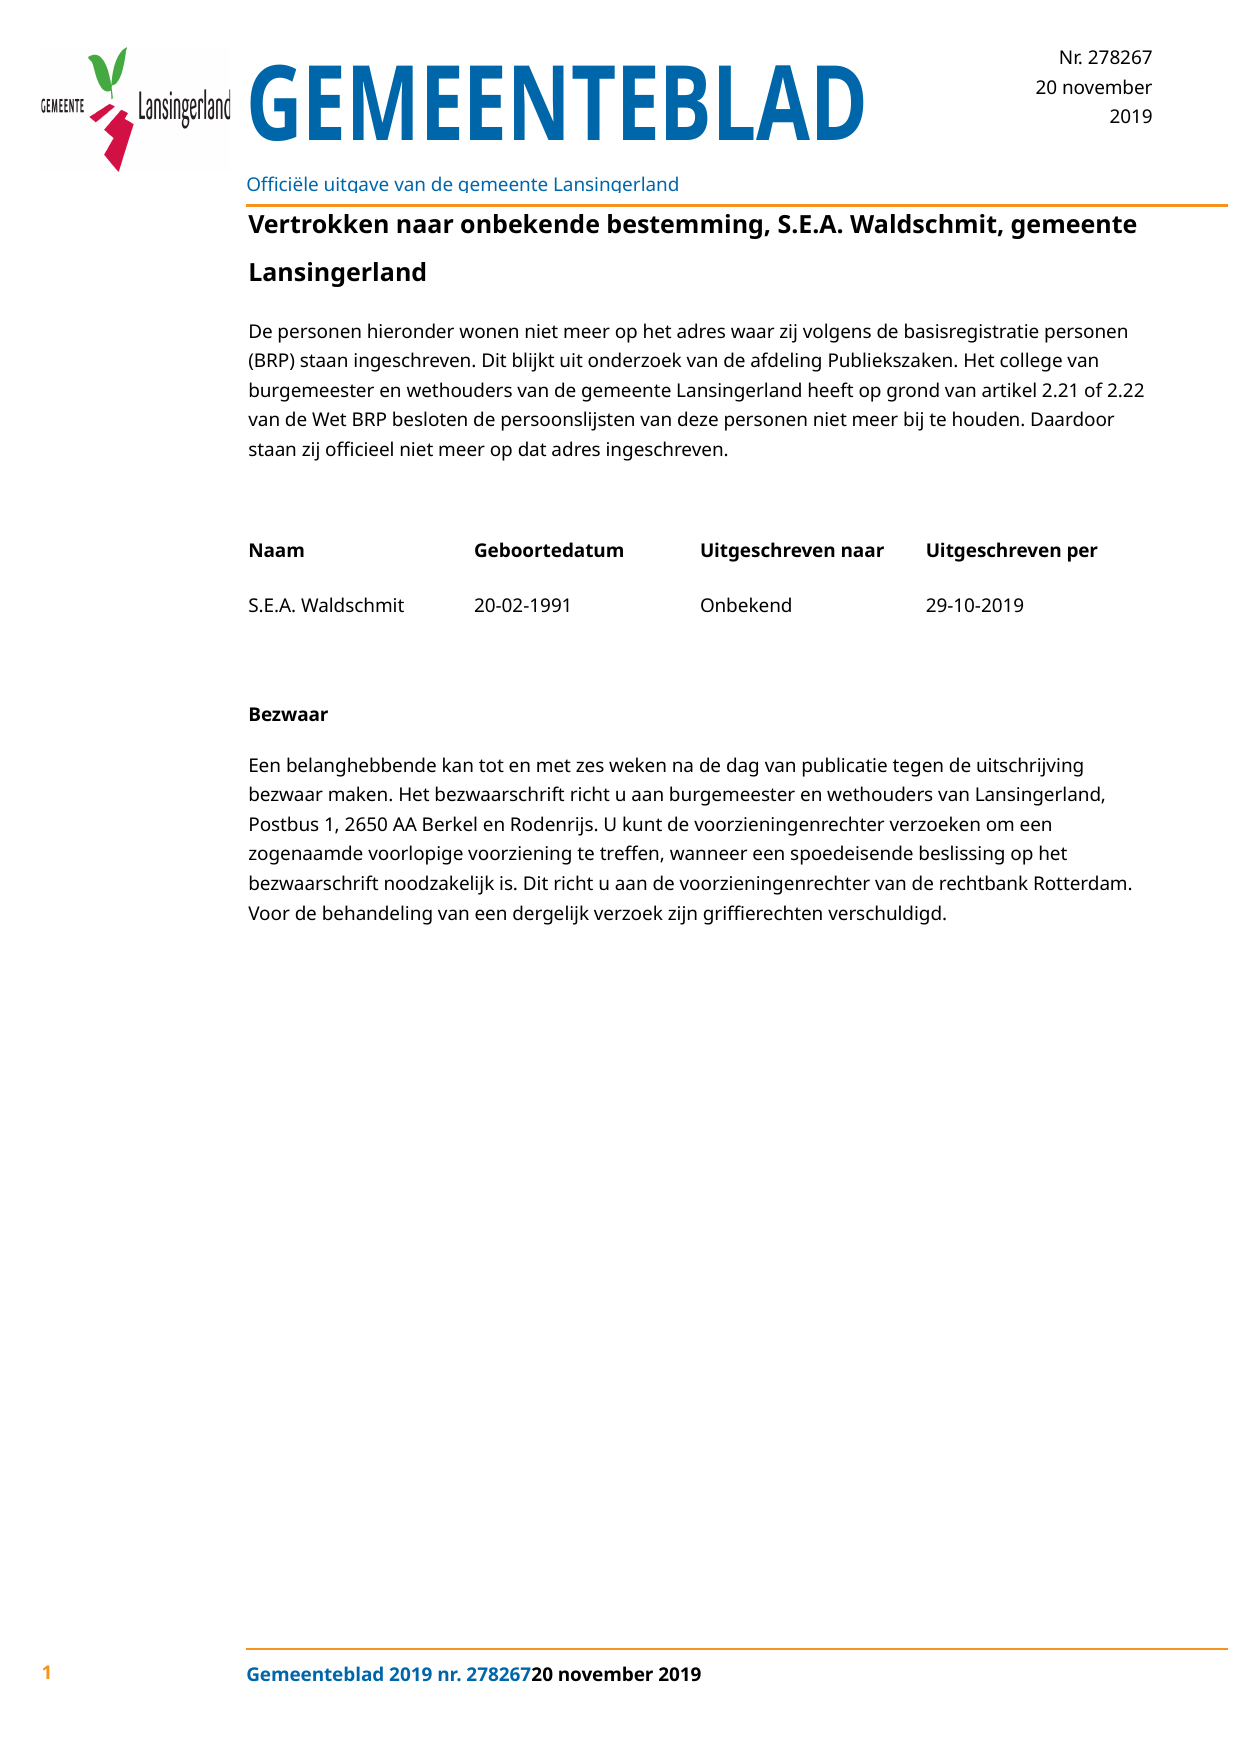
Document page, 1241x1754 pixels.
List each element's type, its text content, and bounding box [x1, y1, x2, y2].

table_header Uitgeschreven per [926, 537, 1152, 563]
table_cell 20-02-1991 [474, 563, 700, 648]
picture [41, 47, 231, 172]
table_header Uitgeschreven naar [700, 537, 926, 563]
text Een belanghebbende kan tot en met zes weken na de dag van publicatie tegen de uitschrijving bezwaar maken. Het bezwaarschrift richt u aan burgemeester en wethouders van Lansingerland, Postbus 1, 2650 AA Berkel en Rodenrijs. U kunt de voorzieningenrechter verzoeken om een zogenaamde voorlopige voorziening te treffen, wanneer een spoedeisende beslissing op het bezwaarschrift noodzakelijk is. Dit richt u aan de voorzieningenrechter van de rechtbank Rotterdam. Voor de behandeling van een dergelijk verzoek zijn griffierechten verschuldigd. [248, 752, 1152, 926]
table_cell Onbekend [700, 563, 926, 648]
text De personen hieronder wonen niet meer op het adres waar zij volgens de basisregistratie personen (BRP) staan ingeschreven. Dit blijkt uit onderzoek van de afdeling Publiekszaken. Het college van burgemeester en wethouders van de gemeente Lansingerland heeft op grond van artikel 2.21 of 2.22 van de Wet BRP besloten de persoonslijsten van deze personen niet meer bij te houden. Daardoor staan zij officieel niet meer op dat adres ingeschreven. [248, 318, 1152, 462]
table_cell S.E.A. Waldschmit [248, 563, 474, 648]
text Vertrokken naar onbekende bestemming, S.E.A. Waldschmit, gemeente Lansingerland [248, 207, 1152, 288]
table_header Geboortedatum [474, 537, 700, 563]
table_cell 29-10-2019 [926, 563, 1152, 648]
table_header Naam [248, 537, 474, 563]
text Bezwaar [248, 701, 1152, 727]
